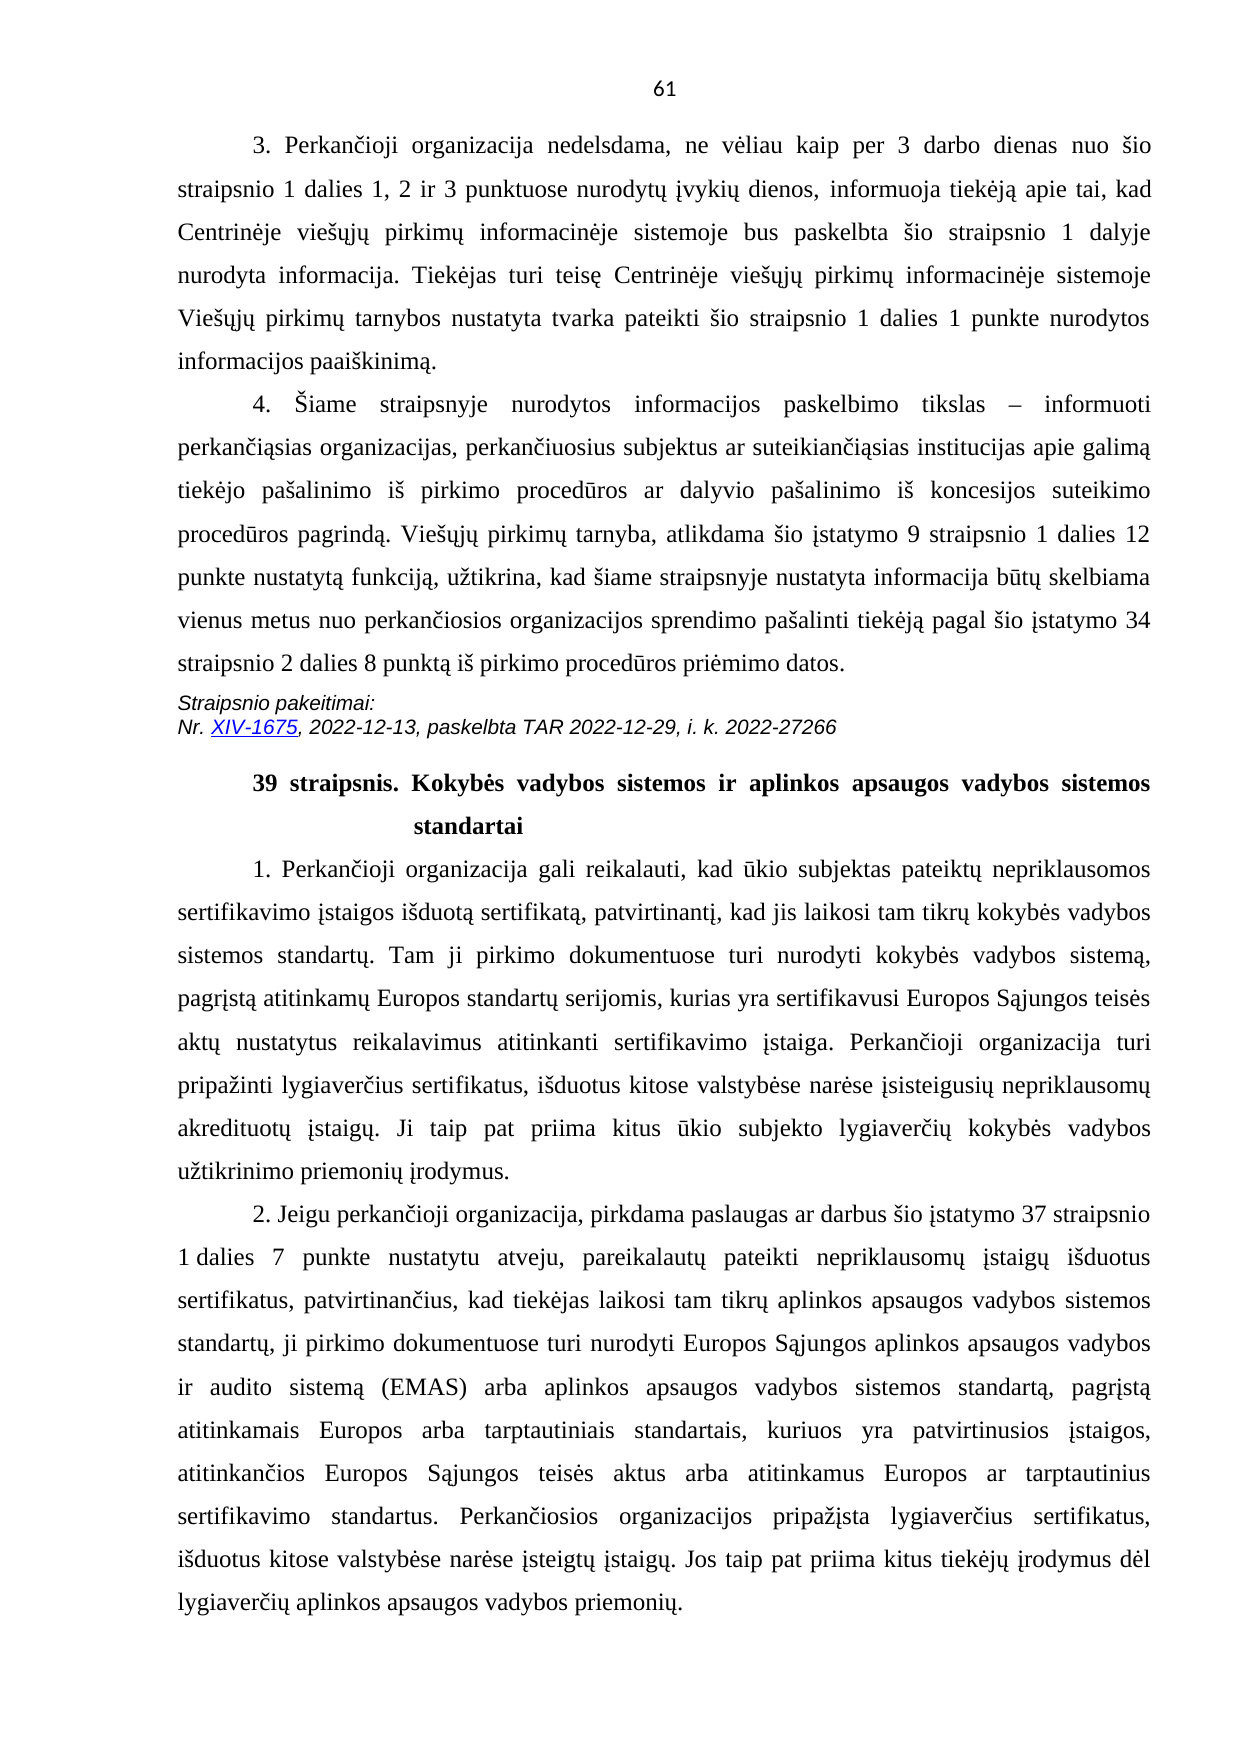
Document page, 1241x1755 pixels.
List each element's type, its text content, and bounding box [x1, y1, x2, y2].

text Nr. XIV-1675, 2022-12-13, paskelbta TAR 2022-12-29, i. k. 2022-27266 [177, 715, 1152, 739]
text 3. Perkančioji organizacija nedelsdama, ne vėliau kaip per 3 darbo dienas nuo šio straipsnio 1 dalies 1, 2 ir 3 punktuose nurodytų įvykių dienos, informuoja tiekėją apie tai, kad Centrinėje viešųjų pirkimų informacinėje sistemoje bus paskelbta šio straipsnio 1 dalyje nurodyta informacija. Tiekėjas turi teisę Centrinėje viešųjų pirkimų informacinėje sistemoje Viešųjų pirkimų tarnybos nustatyta tvarka pateikti šio straipsnio 1 dalies 1 punkte nurodytos informacijos paaiškinimą. [177, 131, 1152, 375]
text 2. Jeigu perkančioji organizacija, pirkdama paslaugas ar darbus šio įstatymo 37 straipsnio 1 dalies 7 punkte nustatytu atveju, pareikalautų pateikti nepriklausomų įstaigų išduotus sertifikatus, patvirtinančius, kad tiekėjas laikosi tam tikrų aplinkos apsaugos vadybos sistemos standartų, ji pirkimo dokumentuose turi nurodyti Europos Sąjungos aplinkos apsaugos vadybos ir audito sistemą (EMAS) arba aplinkos apsaugos vadybos sistemos standartą, pagrįstą atitinkamais Europos arba tarptautiniais standartais, kuriuos yra patvirtinusios įstaigos, atitinkančios Europos Sąjungos teisės aktus arba atitinkamus Europos ar tarptautinius sertifikavimo standartus. Perkančiosios organizacijos pripažįsta lygiaverčius sertifikatus, išduotus kitose valstybėse narėse įsteigtų įstaigų. Jos taip pat priima kitus tiekėjų įrodymus dėl lygiaverčių aplinkos apsaugos vadybos priemonių. [177, 1199, 1152, 1616]
text 1. Perkančioji organizacija gali reikalauti, kad ūkio subjektas pateiktų nepriklausomos sertifikavimo įstaigos išduotą sertifikatą, patvirtinantį, kad jis laikosi tam tikrų kokybės vadybos sistemos standartų. Tam ji pirkimo dokumentuose turi nurodyti kokybės vadybos sistemą, pagrįstą atitinkamų Europos standartų serijomis, kurias yra sertifikavusi Europos Sąjungos teisės aktų nustatytus reikalavimus atitinkanti sertifikavimo įstaiga. Perkančioji organizacija turi pripažinti lygiaverčius sertifikatus, išduotus kitose valstybėse narėse įsisteigusių nepriklausomų akredituotų įstaigų. Ji taip pat priima kitus ūkio subjekto lygiaverčių kokybės vadybos užtikrinimo priemonių įrodymus. [177, 854, 1152, 1185]
text Straipsnio pakeitimai: [177, 691, 1152, 715]
text 39 straipsnis. Kokybės vadybos sistemos ir aplinkos apsaugos vadybos sistemos standartai [252, 768, 1152, 840]
text 4. Šiame straipsnyje nurodytos informacijos paskelbimo tikslas – informuoti perkančiąsias organizacijas, perkančiuosius subjektus ar suteikiančiąsias institucijas apie galimą tiekėjo pašalinimo iš pirkimo procedūros ar dalyvio pašalinimo iš koncesijos suteikimo procedūros pagrindą. Viešųjų pirkimų tarnyba, atlikdama šio įstatymo 9 straipsnio 1 dalies 12 punkte nustatytą funkciją, užtikrina, kad šiame straipsnyje nustatyta informacija būtų skelbiama vienus metus nuo perkančiosios organizacijos sprendimo pašalinti tiekėją pagal šio įstatymo 34 straipsnio 2 dalies 8 punktą iš pirkimo procedūros priėmimo datos. [177, 389, 1152, 677]
